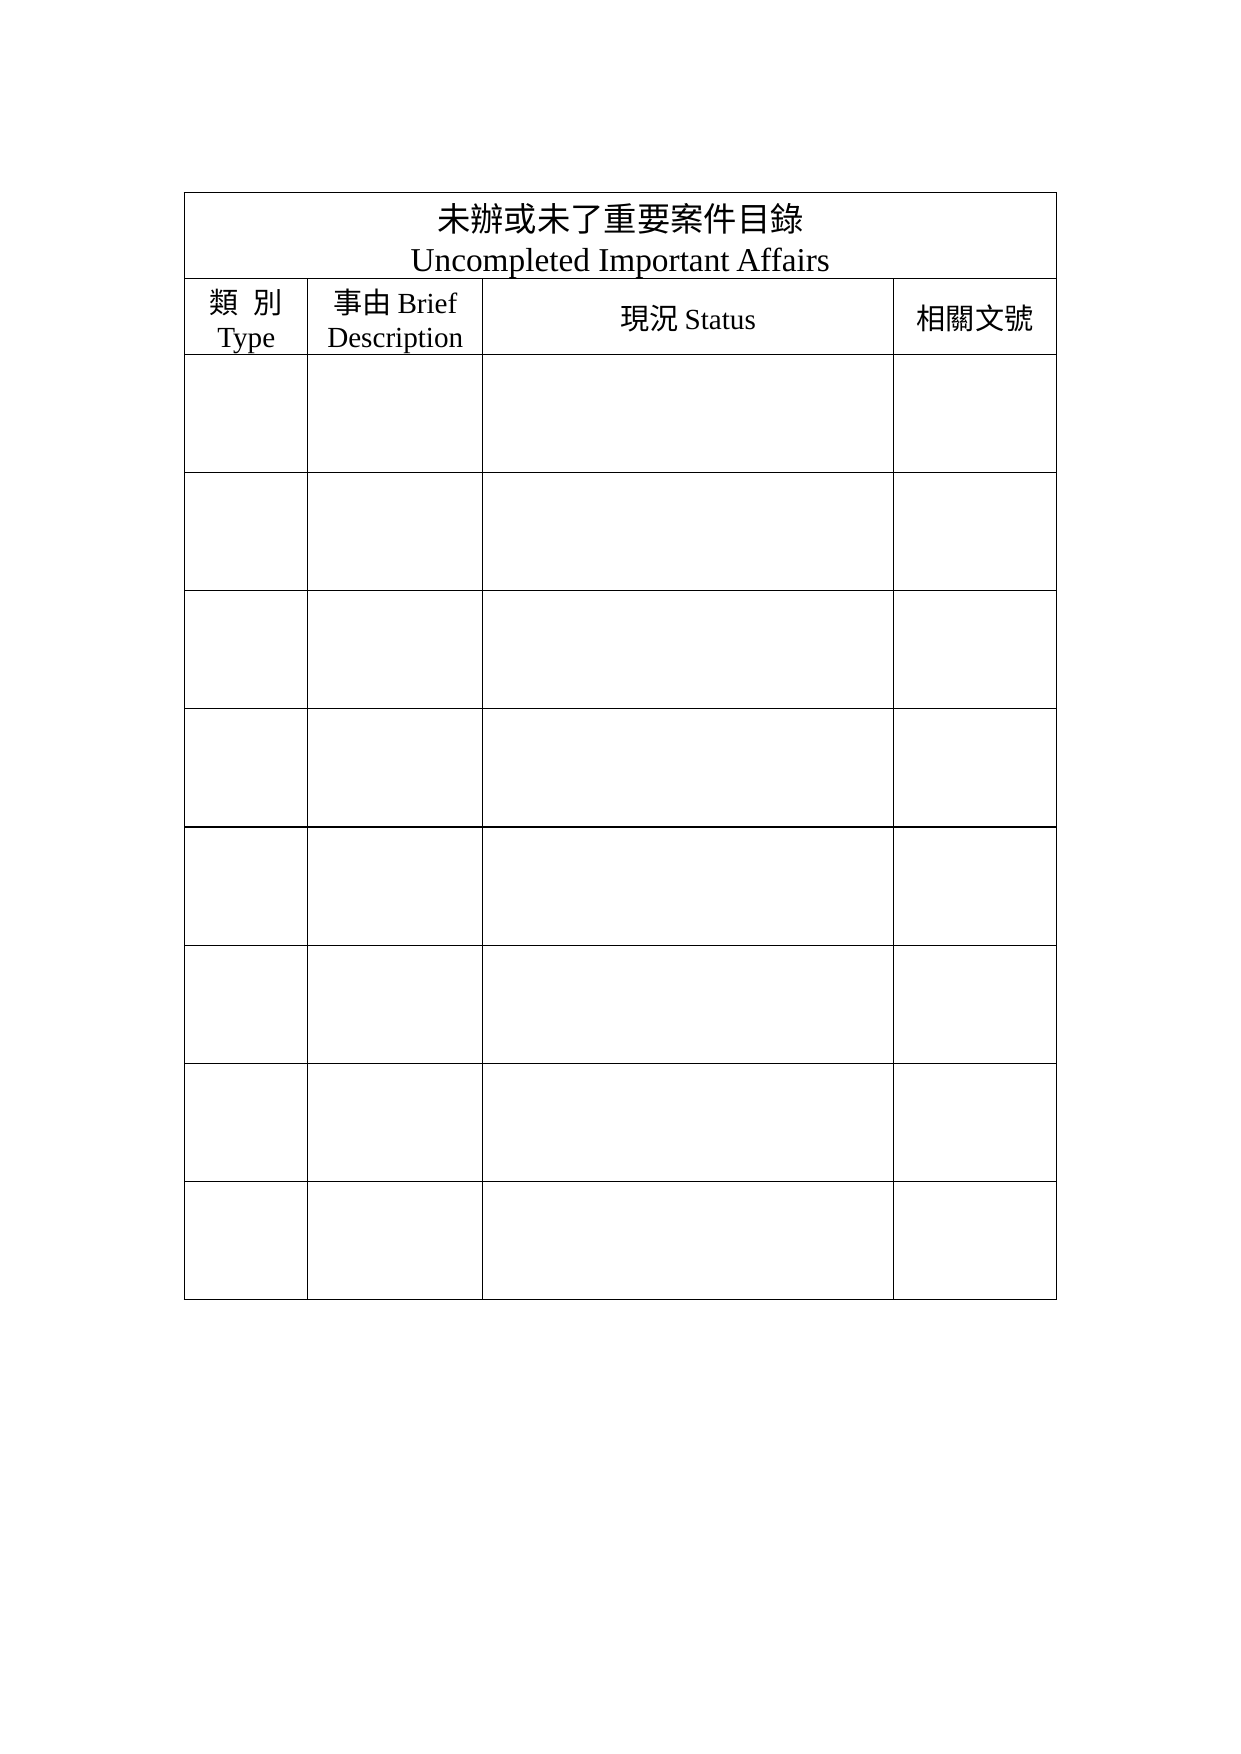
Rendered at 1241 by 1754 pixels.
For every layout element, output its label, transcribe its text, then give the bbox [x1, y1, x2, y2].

table_cell [483, 591, 893, 708]
table_cell [308, 709, 482, 826]
table_cell [483, 946, 893, 1063]
table_cell [483, 828, 893, 944]
table_cell [894, 355, 1056, 472]
table_cell 現況Status [483, 279, 893, 354]
table_cell [894, 591, 1056, 708]
table_cell [894, 709, 1056, 826]
table_cell [894, 828, 1056, 944]
table_cell [185, 355, 307, 472]
table_cell 相關文號 [894, 279, 1056, 354]
table_cell [308, 946, 482, 1063]
table_cell [185, 709, 307, 826]
table_cell [185, 1064, 307, 1181]
table_cell [483, 473, 893, 590]
table_cell [185, 591, 307, 708]
table_cell [894, 1064, 1056, 1181]
table_cell [894, 1182, 1056, 1299]
table_cell [483, 709, 893, 826]
table_cell [894, 473, 1056, 590]
table_header 未辦或未了重要案件目錄 Uncompleted Important Affairs [185, 193, 1056, 278]
table_cell [483, 355, 893, 472]
table_cell [185, 946, 307, 1063]
table_cell [483, 1182, 893, 1299]
table_cell [308, 355, 482, 472]
table_cell [185, 473, 307, 590]
table_cell [308, 828, 482, 944]
table_cell [308, 591, 482, 708]
table_cell [894, 946, 1056, 1063]
table_cell 事由Brief Description [308, 279, 482, 354]
table_cell 類 別 Type [185, 279, 307, 354]
table_cell [308, 1182, 482, 1299]
table_cell [483, 1064, 893, 1181]
table_cell [185, 828, 307, 944]
table_cell [185, 1182, 307, 1299]
table_cell [308, 473, 482, 590]
table_cell [308, 1064, 482, 1181]
